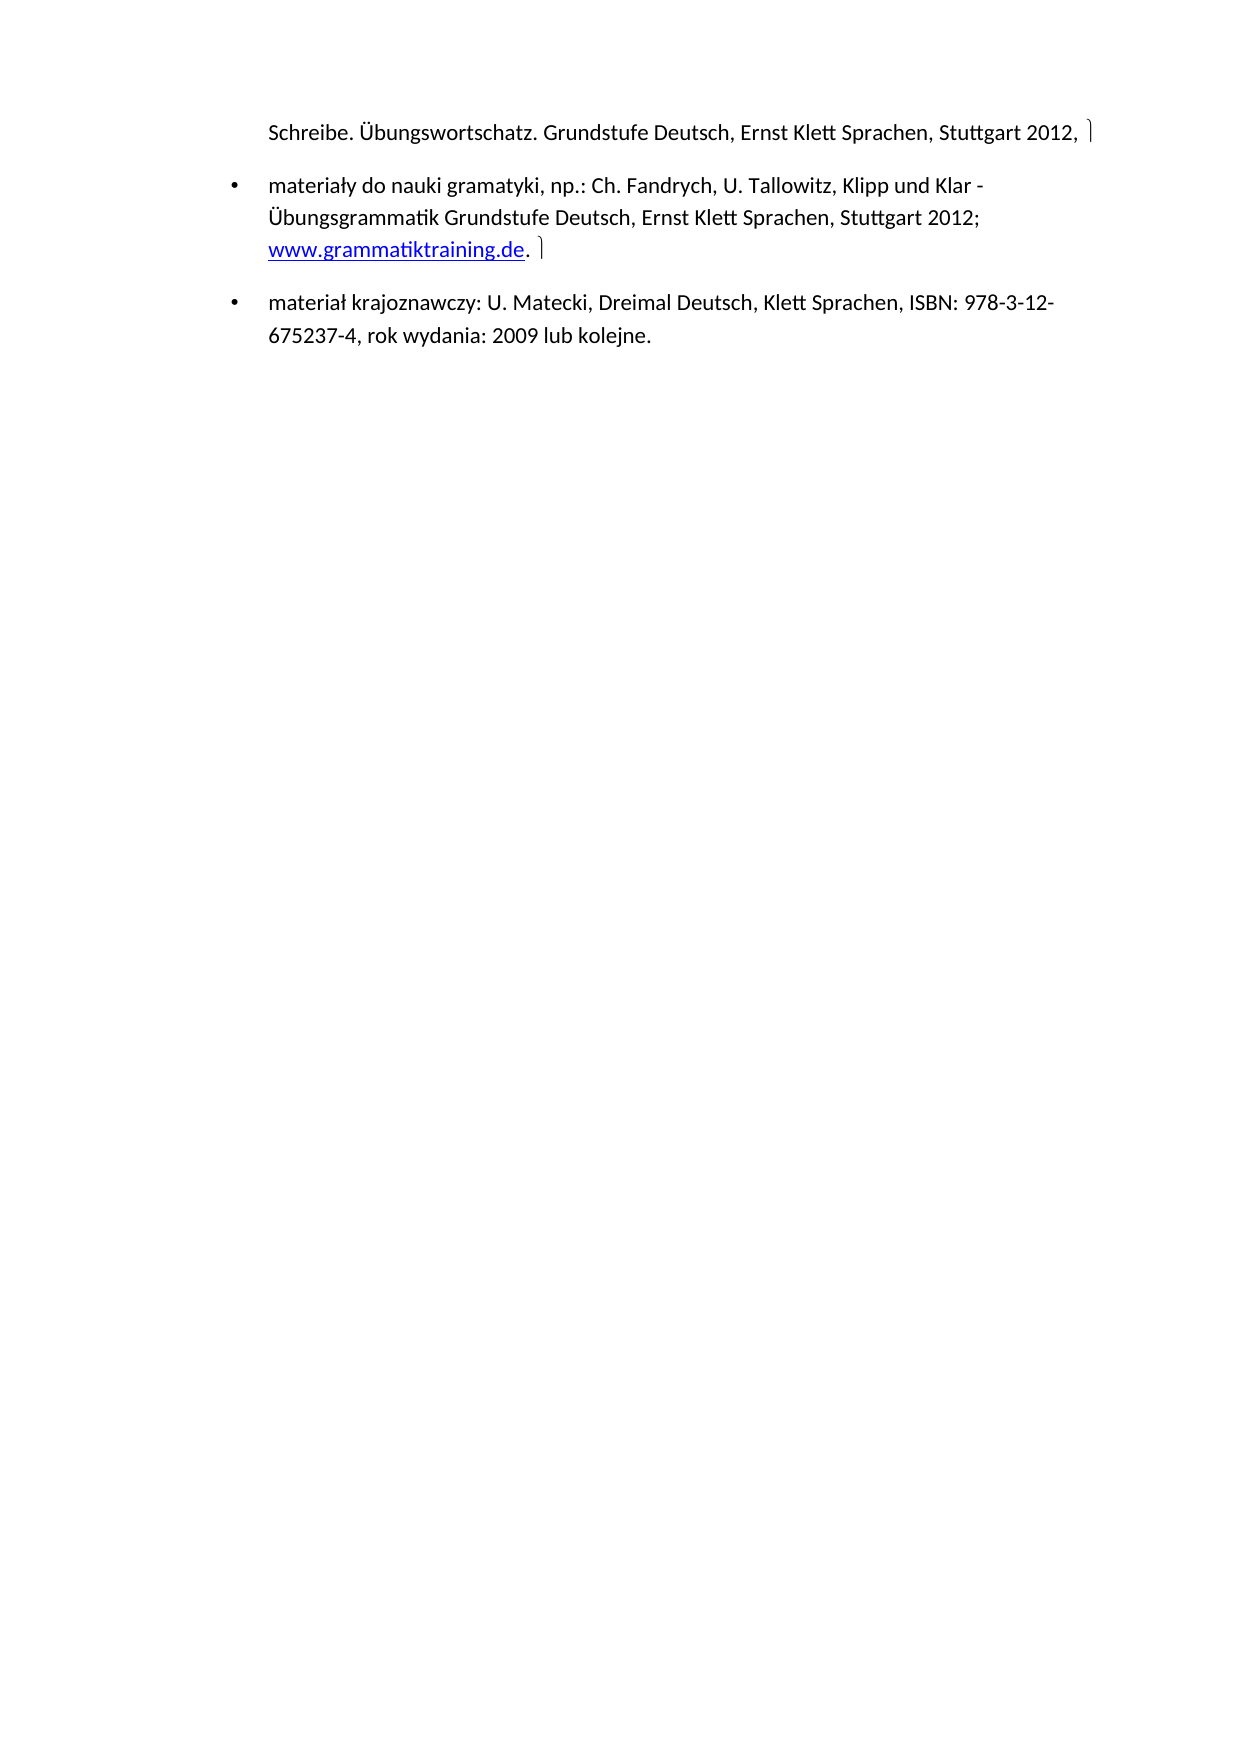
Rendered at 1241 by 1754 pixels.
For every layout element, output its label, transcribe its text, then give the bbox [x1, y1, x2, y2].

list materiał krajoznawczy: U. Matecki, Dreimal Deutsch, Klett Sprachen, ISBN: 978-3-12-675237-4, rok wydania: 2009 lub kolejne. [231, 288, 1122, 349]
list Schreibe. Übungswortschatz. Grundstufe Deutsch, Ernst Klett Sprachen, Stuttgart 2012,  [231, 118, 1122, 146]
list materiały do nauki gramatyki, np.: Ch. Fandrych, U. Tallowitz, Klipp und Klar - Übungsgrammatik Grundstufe Deutsch, Ernst Klett Sprachen, Stuttgart 2012; www.grammatiktraining.de.  [231, 171, 1122, 263]
